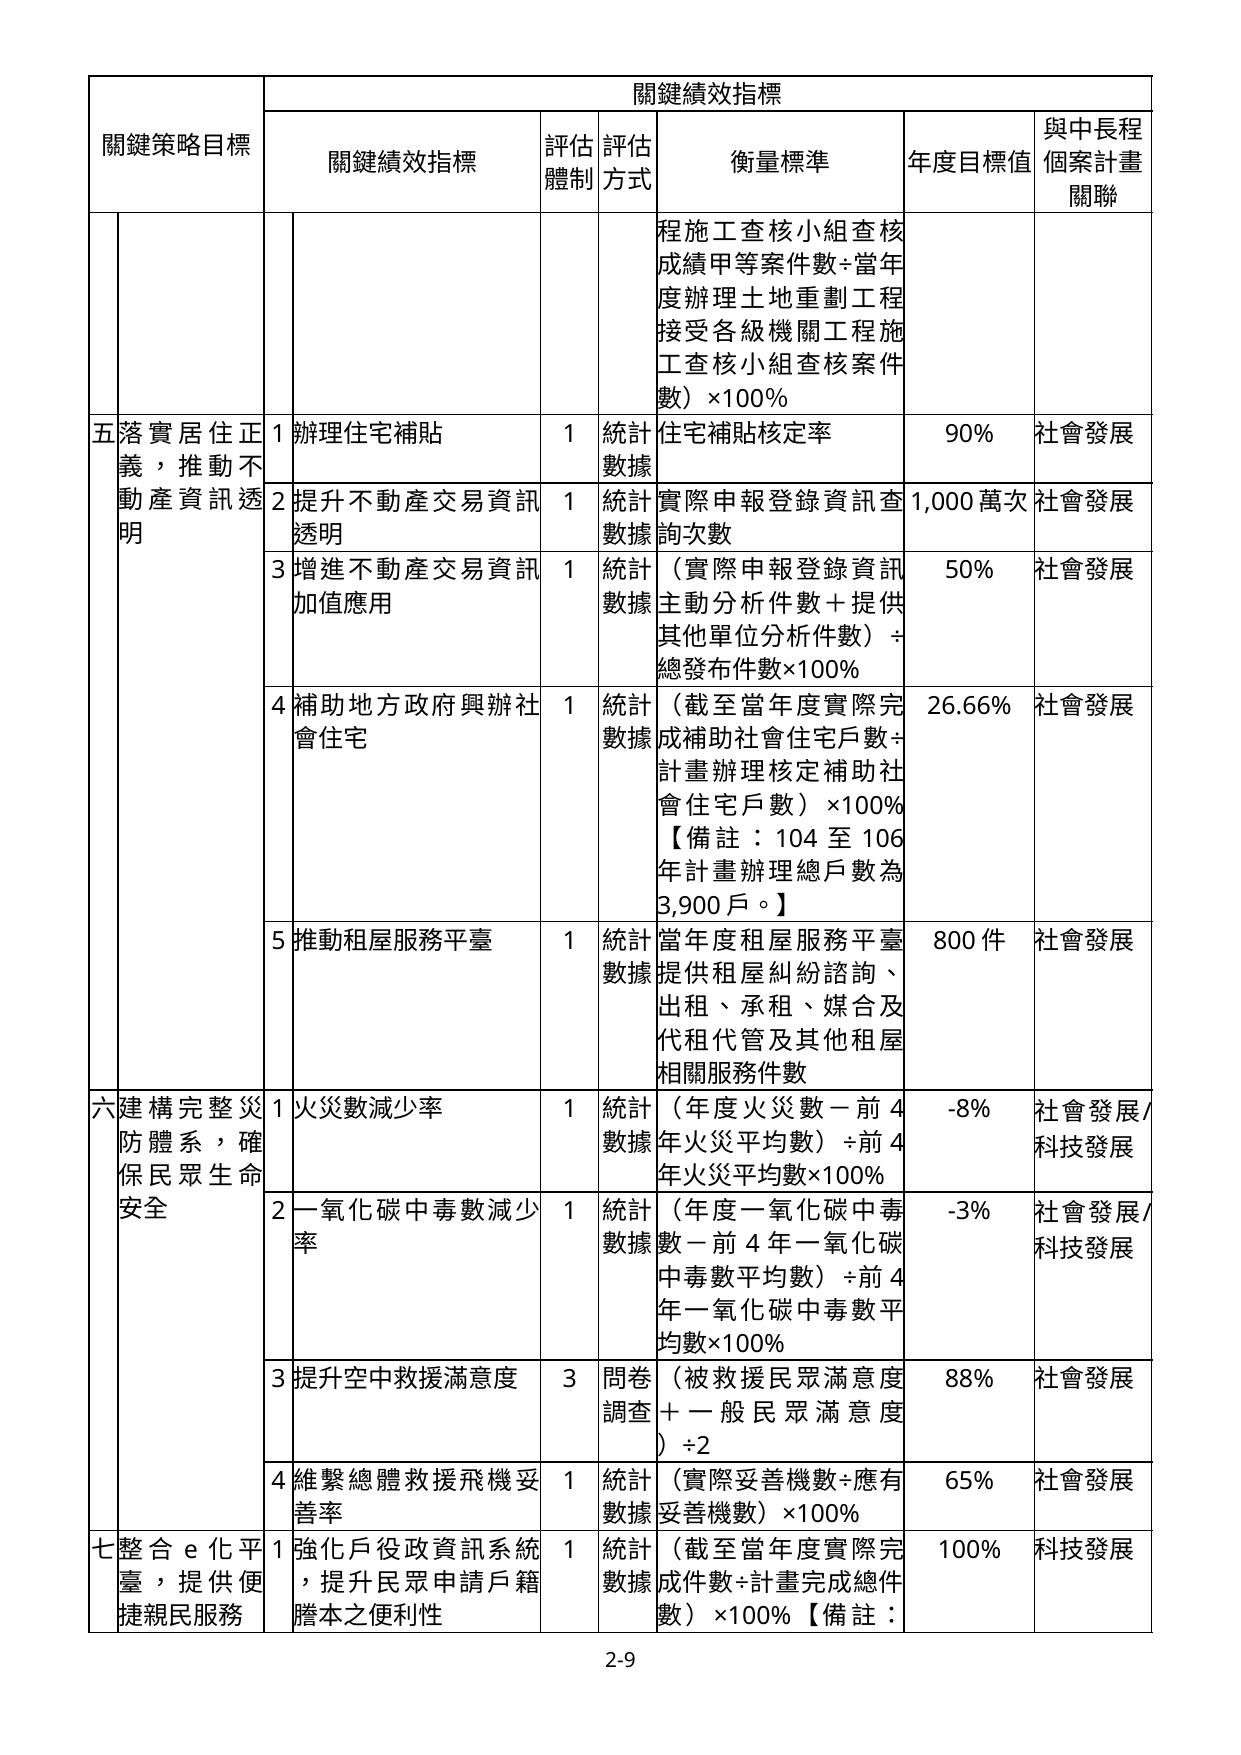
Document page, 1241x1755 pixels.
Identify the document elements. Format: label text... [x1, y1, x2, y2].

table_cell 社會發展/科技發展 [1035, 1193, 1151, 1359]
table_cell 實際申報登錄資訊查詢次數 [658, 484, 903, 551]
table_cell [905, 213, 1034, 414]
table_cell 衡量標準 [658, 112, 903, 212]
table_cell （年度火災數－前4年火災平均數）÷前4年火災平均數×100% [658, 1091, 903, 1191]
table_cell 26.66% [905, 687, 1034, 921]
table_cell 1 [541, 1463, 598, 1529]
table_cell 整合e化平臺，提供便捷親民服務 [119, 1531, 263, 1631]
table_cell 3 [541, 1361, 598, 1461]
table_cell 5 [265, 922, 292, 1089]
table_cell 住宅補貼核定率 [658, 415, 903, 482]
table_cell 維繫總體救援飛機妥善率 [294, 1463, 540, 1529]
table_cell 增進不動產交易資訊加值應用 [294, 552, 540, 686]
table_cell 強化戶役政資訊系統，提升民眾申請戶籍謄本之便利性 [294, 1531, 540, 1631]
table_cell 社會發展 [1035, 922, 1151, 1089]
table_cell 統計數據 [599, 1531, 656, 1631]
table_cell [541, 213, 598, 414]
table_cell 一氧化碳中毒數減少率 [294, 1193, 540, 1359]
table_cell 統計數據 [599, 687, 656, 921]
table_cell 提升空中救援滿意度 [294, 1361, 540, 1461]
table_cell 1 [265, 1091, 292, 1191]
table_cell 評估 體制 [541, 112, 598, 212]
table_cell 社會發展 [1035, 687, 1151, 921]
table_cell 社會發展 [1035, 484, 1151, 551]
table_header 關鍵績效指標 [265, 77, 1151, 110]
table_header 關鍵策略目標 [90, 77, 263, 212]
table_cell 六 [90, 1091, 117, 1529]
table_cell 提升土地重劃工程品質 [294, 213, 540, 414]
table_cell （截至當年度實際完成補助社會住宅戶數÷計畫辦理核定補助社會住宅戶數）×100%【備註：104至106年計畫辦理總戶數為3,900戶。】 [658, 687, 903, 921]
table_cell 2 [265, 484, 292, 551]
table_cell 100% [905, 1531, 1034, 1631]
table_cell 統計數據 [599, 415, 656, 482]
table_cell 火災數減少率 [294, 1091, 540, 1191]
table_cell 1 [265, 1531, 292, 1631]
table_cell 社會發展 [1035, 552, 1151, 686]
table_cell [599, 213, 656, 414]
table_cell 與中長程個案計畫關聯 [1035, 112, 1151, 212]
table_cell 社會發展 [1035, 1361, 1151, 1461]
table_cell 4 [265, 1463, 292, 1529]
table_cell 年度目標值 [905, 112, 1034, 212]
table_cell 1 [541, 922, 598, 1089]
table_cell 問卷調查 [599, 1361, 656, 1461]
table_cell 90% [905, 415, 1034, 482]
table_cell 提升不動產交易資訊透明 [294, 484, 540, 551]
table_cell 社會發展 [1035, 1463, 1151, 1529]
table_cell 1 [541, 687, 598, 921]
table_cell 50% [905, 552, 1034, 686]
table_cell 統計數據 [599, 1193, 656, 1359]
table_cell 五 [90, 415, 117, 1089]
table_cell 1,000萬次 [905, 484, 1034, 551]
table_cell 落實居住正義，推動不動產資訊透明 [119, 415, 263, 1089]
table_cell 統計數據 [599, 484, 656, 551]
table_cell （被救援民眾滿意度＋一般民眾滿意度）÷2 [658, 1361, 903, 1461]
table_cell 1 [541, 1091, 598, 1191]
table_cell 3 [265, 1361, 292, 1461]
table_cell 1 [541, 415, 598, 482]
table_cell 88% [905, 1361, 1034, 1461]
table_cell 10 [265, 213, 292, 414]
table_cell 補助地方政府興辦社會住宅 [294, 687, 540, 921]
table_cell 65% [905, 1463, 1034, 1529]
table_cell 四 [90, 213, 117, 414]
table_cell 1 [541, 1193, 598, 1359]
table_cell 1 [541, 484, 598, 551]
table_cell [1035, 213, 1151, 414]
table_cell 800件 [905, 922, 1034, 1089]
table_cell 1 [541, 552, 598, 686]
table_cell 統計數據 [599, 1463, 656, 1529]
table_cell 社會發展/科技發展 [1035, 1091, 1151, 1191]
table_cell 評估 方式 [599, 112, 656, 212]
table_cell 七 [90, 1531, 117, 1631]
table_cell 1 [541, 1531, 598, 1631]
table_cell 3 [265, 552, 292, 686]
table_cell 程施工查核小組查核成績甲等案件數÷當年度辦理土地重劃工程接受各級機關工程施工查核小組查核案件數）×100％ [658, 213, 903, 414]
table_cell 推動租屋服務平臺 [294, 922, 540, 1089]
table_cell 1 [265, 415, 292, 482]
table_cell 建構完整災防體系，確保民眾生命安全 [119, 1091, 263, 1529]
table_cell （年度一氧化碳中毒數－前4年一氧化碳中毒數平均數）÷前4年一氧化碳中毒數平均數×100% [658, 1193, 903, 1359]
table_cell 當年度租屋服務平臺提供租屋糾紛諮詢、出租、承租、媒合及代租代管及其他租屋相關服務件數 [658, 922, 903, 1089]
table_cell 統計數據 [599, 922, 656, 1089]
table_cell -8% [905, 1091, 1034, 1191]
table_cell 科技發展 [1035, 1531, 1151, 1631]
table_cell 統計數據 [599, 552, 656, 686]
table_cell 2 [265, 1193, 292, 1359]
table_cell 4 [265, 687, 292, 921]
table_cell 社會發展 [1035, 415, 1151, 482]
table_cell （實際妥善機數÷應有妥善機數）×100% [658, 1463, 903, 1529]
table_cell 辦理住宅補貼 [294, 415, 540, 482]
table_cell -3% [905, 1193, 1034, 1359]
table_cell 健全地籍管理，促進土地利用 [119, 213, 263, 414]
table_cell 統計數據 [599, 1091, 656, 1191]
table_cell （截至當年度實際完成件數÷計畫完成總件數）×100%【備註： [658, 1531, 903, 1631]
table_cell （實際申報登錄資訊主動分析件數＋提供其他單位分析件數）÷總發布件數×100% [658, 552, 903, 686]
table_cell 關鍵績效指標 [265, 112, 540, 212]
